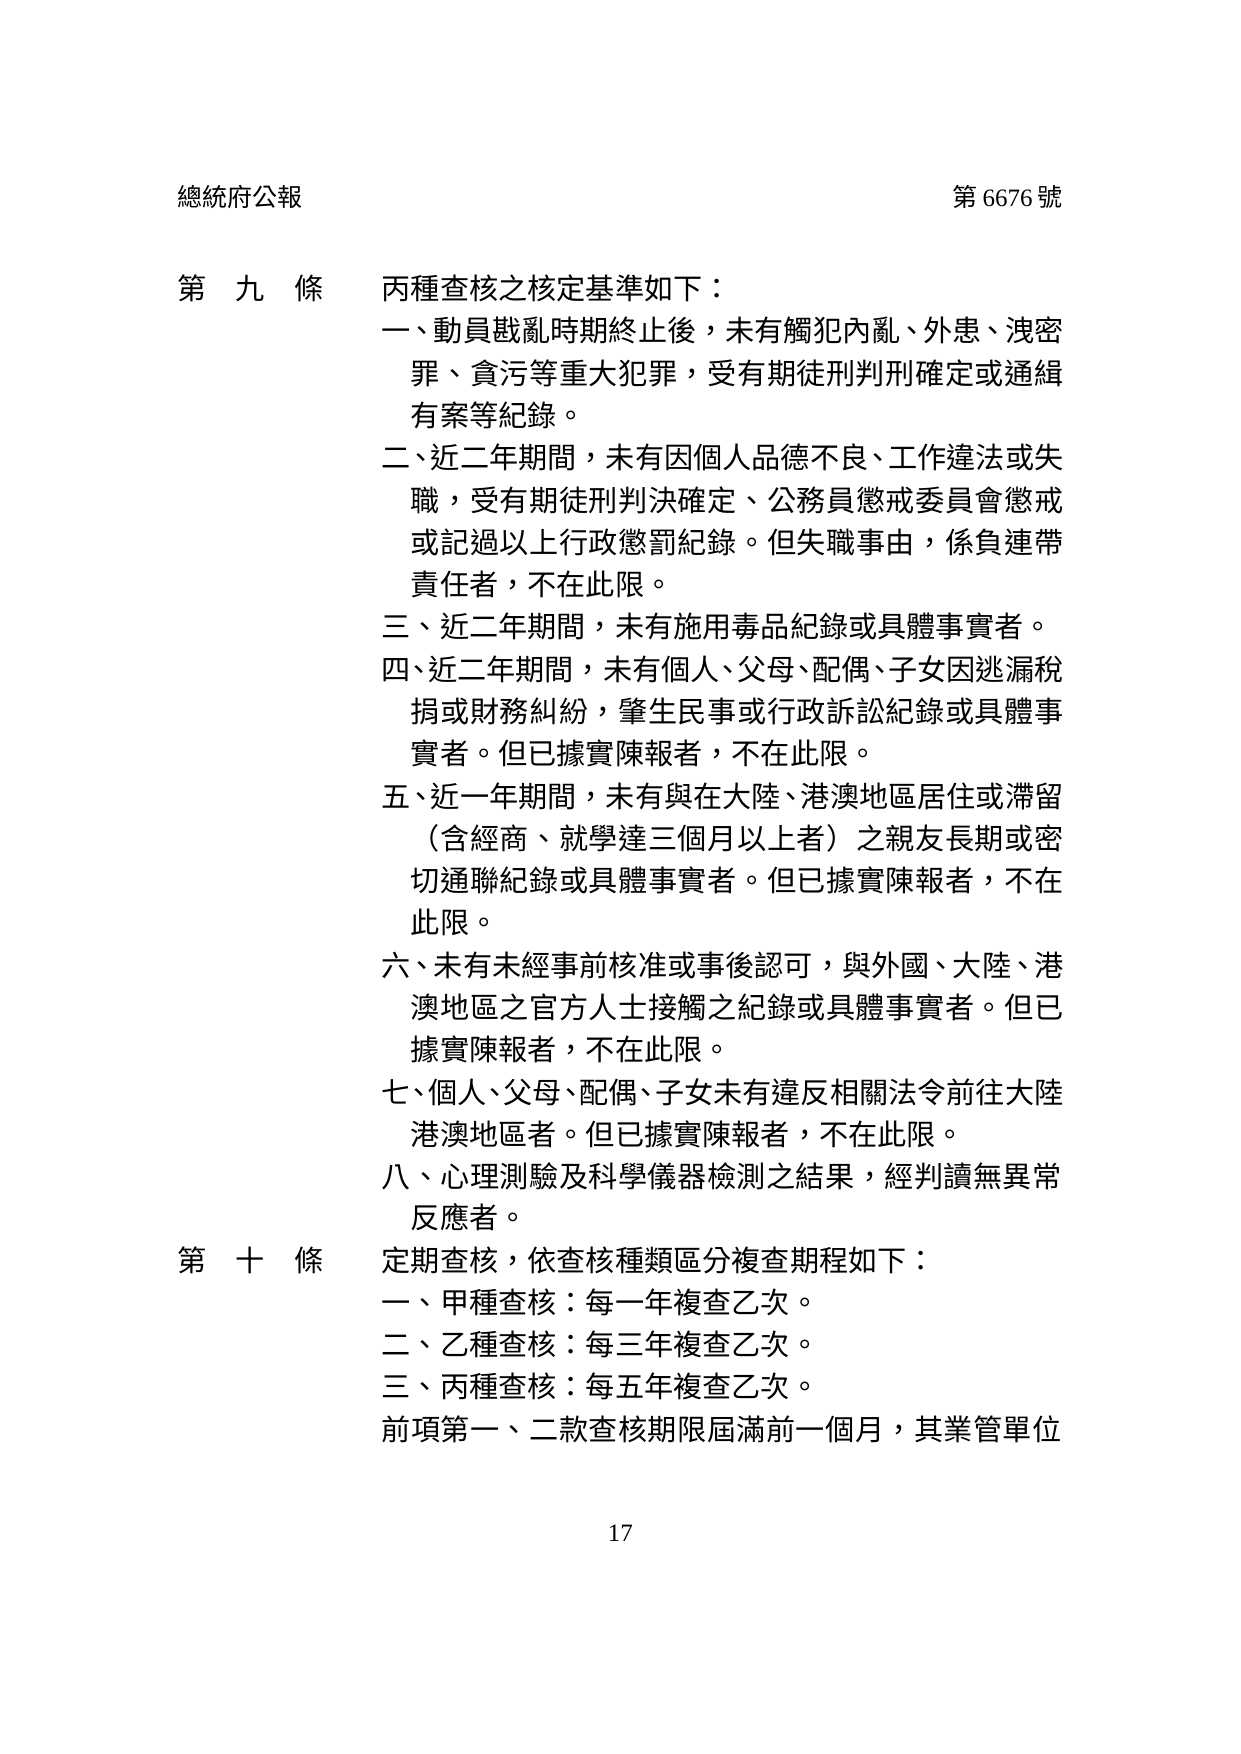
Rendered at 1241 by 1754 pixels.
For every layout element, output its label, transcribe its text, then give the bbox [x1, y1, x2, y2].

text 六、未有未經事前核准或事後認可，與外國、大陸、港澳地區之官方人士接觸之紀錄或具體事實者。但已據實陳報者，不在此限。 [381, 942, 1063, 1069]
text 三、丙種查核：每五年複查乙次。 [381, 1364, 1063, 1406]
text 第 十 條 定期查核，依查核種類區分複查期程如下： [177, 1237, 1063, 1279]
text 二、乙種查核：每三年複查乙次。 [381, 1322, 1063, 1364]
text 四、近二年期間，未有個人、父母、配偶、子女因逃漏稅捐或財務糾紛，肇生民事或行政訴訟紀錄或具體事實者。但已據實陳報者，不在此限。 [381, 646, 1063, 773]
text 三、近二年期間，未有施用毒品紀錄或具體事實者。 [381, 604, 1063, 646]
text 八、心理測驗及科學儀器檢測之結果，經判讀無異常反應者。 [381, 1154, 1063, 1237]
text 一、甲種查核：每一年複查乙次。 [381, 1279, 1063, 1322]
text 二、近二年期間，未有因個人品德不良、工作違法或失職，受有期徒刑判決確定、公務員懲戒委員會懲戒或記過以上行政懲罰紀錄。但失職事由，係負連帶責任者，不在此限。 [381, 435, 1063, 604]
text 前項第一、二款查核期限屆滿前一個月，其業管單位 [323, 1406, 1063, 1449]
text 七、個人、父母、配偶、子女未有違反相關法令前往大陸、港澳地區者。但已據實陳報者，不在此限。 [381, 1069, 1063, 1154]
text 一、動員戡亂時期終止後，未有觸犯內亂、外患、洩密罪、貪污等重大犯罪，受有期徒刑判刑確定或通緝有案等紀錄。 [381, 308, 1063, 435]
text 五、近一年期間，未有與在大陸、港澳地區居住或滯留（含經商、就學達三個月以上者）之親友長期或密切通聯紀錄或具體事實者。但已據實陳報者，不在此限。 [381, 773, 1063, 942]
text 第 九 條 丙種查核之核定基準如下： [177, 266, 1063, 308]
